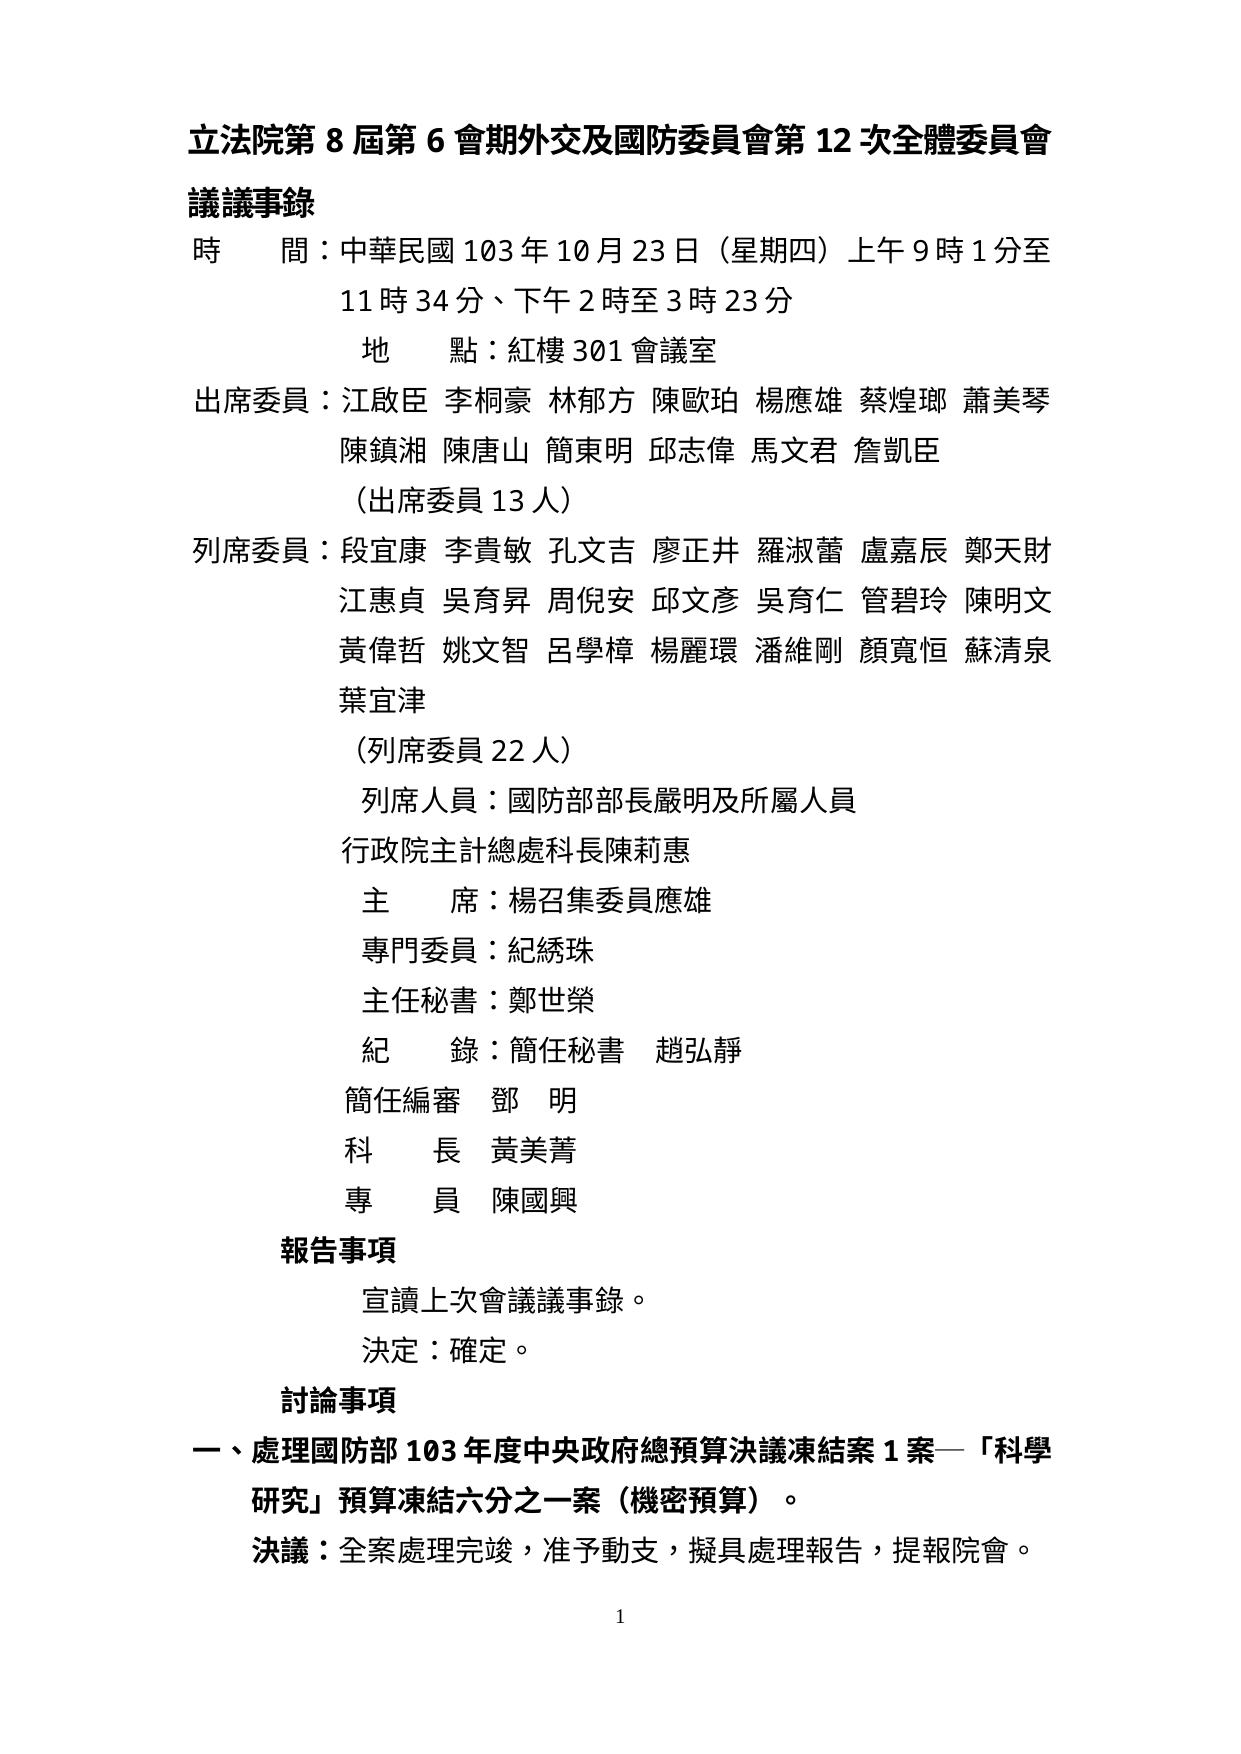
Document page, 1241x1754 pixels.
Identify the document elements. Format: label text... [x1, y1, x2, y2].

text 決議：全案處理完竣，准予動支，擬具處理報告，提報院會。 [251, 1521, 1053, 1571]
text 科 長 黃美菁 [344, 1121, 1053, 1171]
text 列席人員：國防部部長嚴明及所屬人員 [361, 771, 1053, 821]
text 報告事項 [280, 1221, 1053, 1271]
text 出席委員：江啟臣 李桐豪 林郁方 陳歐珀 楊應雄 蔡煌瑯 蕭美琴陳鎮湘 陳唐山 簡東明 邱志偉 馬文君 詹凱臣 [194, 371, 1053, 471]
text （列席委員22人） [338, 721, 1053, 771]
text 行政院主計總處科長陳莉惠 [341, 821, 1053, 871]
text 宣讀上次會議議事錄。 [361, 1271, 1053, 1321]
text 立法院第8屆第6會期外交及國防委員會第12次全體委員會議議事錄 [187, 96, 1053, 221]
text 討論事項 [280, 1371, 1053, 1421]
text 列席委員：段宜康 李貴敏 孔文吉 廖正井 羅淑蕾 盧嘉辰 鄭天財江惠貞 吳育昇 周倪安 邱文彥 吳育仁 管碧玲 陳明文黃偉哲 姚文智 呂學樟 楊麗環 潘維剛 顏寬恒 蘇清泉葉宜津 [193, 521, 1053, 721]
text 專 員 陳國興 [344, 1171, 1053, 1221]
text 簡任編審 鄧 明 [344, 1071, 1053, 1121]
text 紀 錄：簡任秘書 趙弘靜 [361, 1021, 1053, 1071]
text 一、處理國防部103年度中央政府總預算決議凍結案1案─「科學研究」預算凍結六分之一案（機密預算）。 [193, 1421, 1053, 1521]
text （出席委員13人） [338, 471, 1053, 521]
text 地 點：紅樓301會議室 [361, 321, 1053, 371]
text 決定：確定。 [361, 1321, 1053, 1371]
text 專門委員：紀綉珠 [361, 921, 1053, 971]
text 主任秘書：鄭世榮 [361, 971, 1053, 1021]
text 時 間：中華民國103年10月23日（星期四）上午9時1分至11時34分、下午2時至3時23分 [193, 221, 1053, 321]
text 主 席：楊召集委員應雄 [361, 871, 1053, 921]
